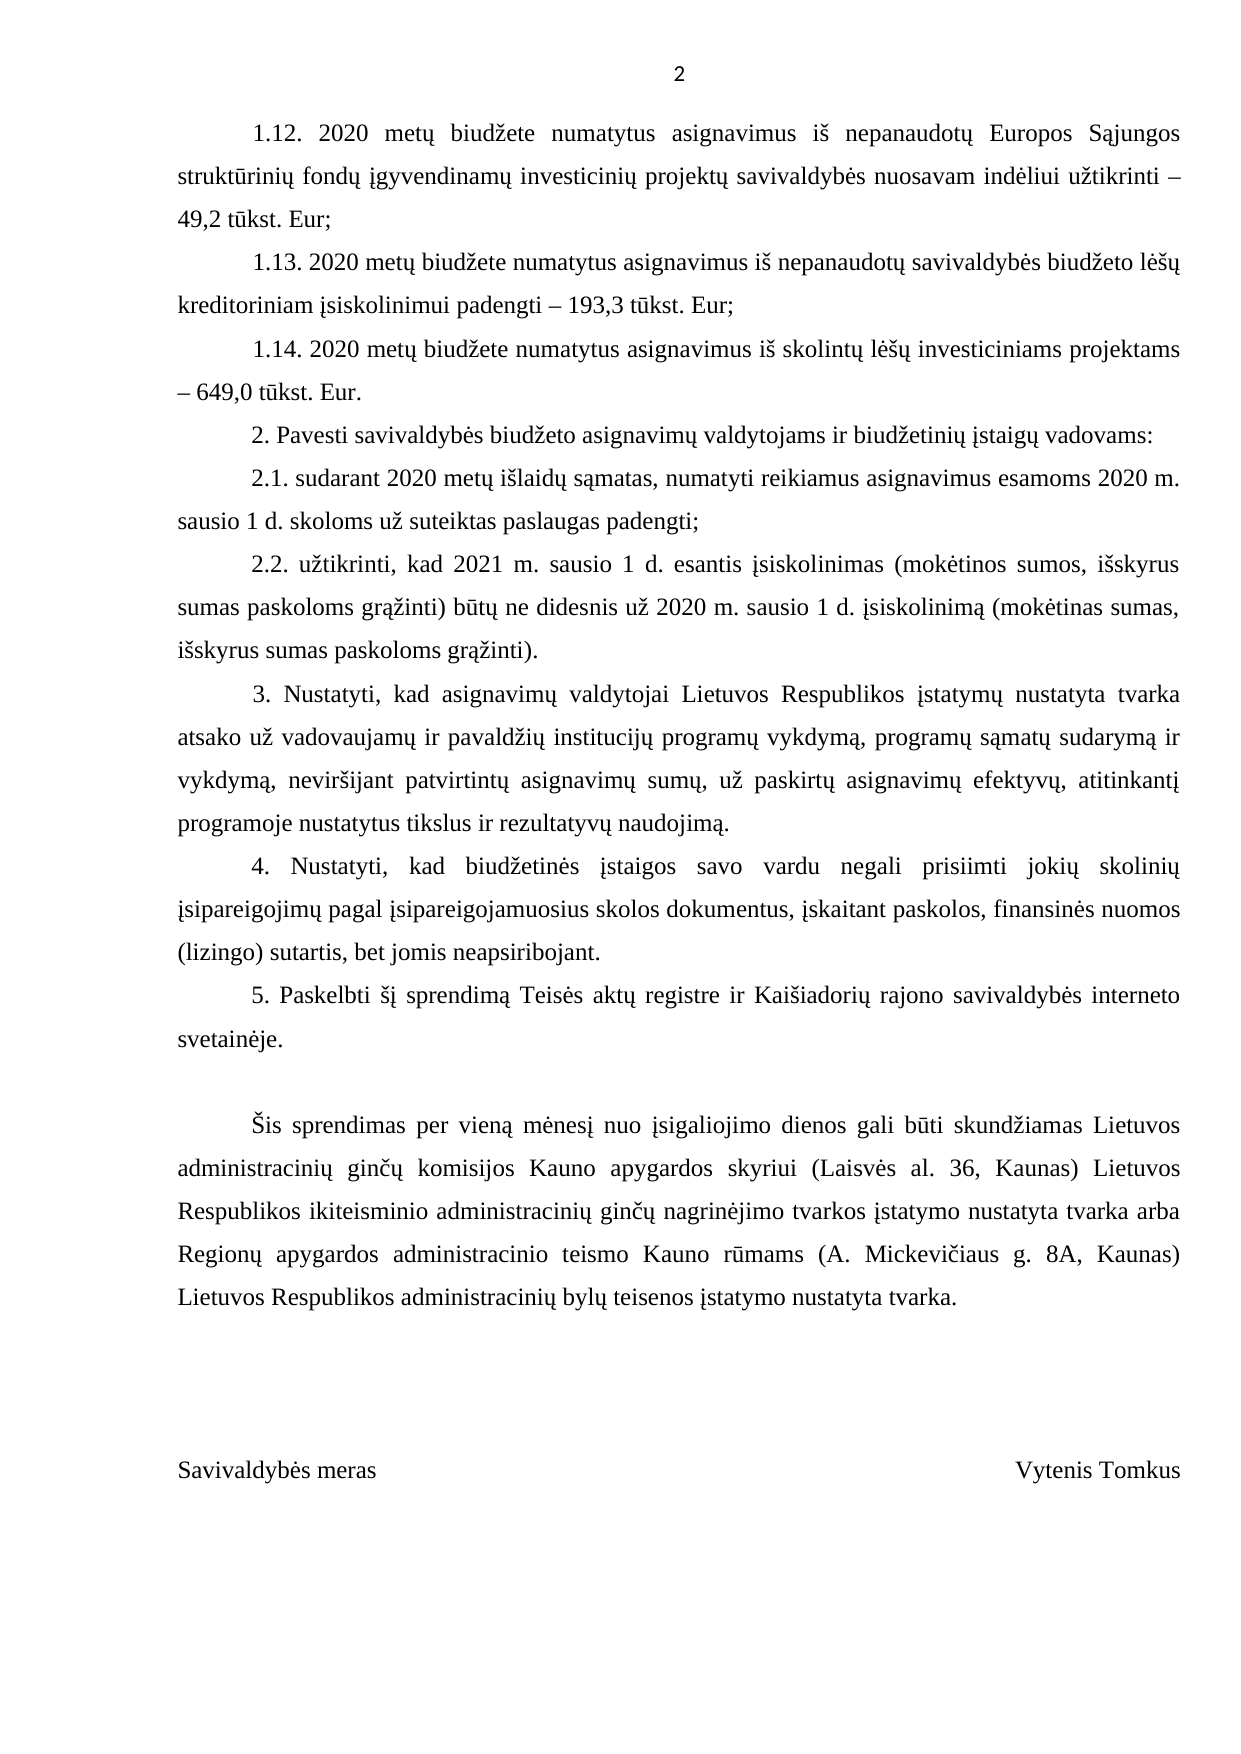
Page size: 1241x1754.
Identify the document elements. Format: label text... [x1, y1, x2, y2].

text 2. Pavesti savivaldybės biudžeto asignavimų valdytojams ir biudžetinių įstaigų vadovams: [177, 420, 1181, 449]
text 5. Paskelbti šį sprendimą Teisės aktų registre ir Kaišiadorių rajono savivaldybės interneto svetainėje. [177, 981, 1181, 1052]
text 2.2. užtikrinti, kad 2021 m. sausio 1 d. esantis įsiskolinimas (mokėtinos sumos, išskyrus sumas paskoloms grąžinti) būtų ne didesnis už 2020 m. sausio 1 d. įsiskolinimą (mokėtinas sumas, išskyrus sumas paskoloms grąžinti). [177, 549, 1181, 664]
text 4. Nustatyti, kad biudžetinės įstaigos savo vardu negali prisiimti jokių skolinių įsipareigojimų pagal įsipareigojamuosius skolos dokumentus, įskaitant paskolos, finansinės nuomos (lizingo) sutartis, bet jomis neapsiribojant. [177, 851, 1181, 966]
text 3. Nustatyti, kad asignavimų valdytojai Lietuvos Respublikos įstatymų nustatyta tvarka atsako už vadovaujamų ir pavaldžių institucijų programų vykdymą, programų sąmatų sudarymą ir vykdymą, neviršijant patvirtintų asignavimų sumų, už paskirtų asignavimų efektyvų, atitinkantį programoje nustatytus tikslus ir rezultatyvų naudojimą. [177, 679, 1181, 837]
text 1.12. 2020 metų biudžete numatytus asignavimus iš nepanaudotų Europos Sąjungos struktūrinių fondų įgyvendinamų investicinių projektų savivaldybės nuosavam indėliui užtikrinti – 49,2 tūkst. Eur; [177, 118, 1181, 233]
text 1.13. 2020 metų biudžete numatytus asignavimus iš nepanaudotų savivaldybės biudžeto lėšų kreditoriniam įsiskolinimui padengti – 193,3 tūkst. Eur; [177, 247, 1181, 319]
text 1.14. 2020 metų biudžete numatytus asignavimus iš skolintų lėšų investiciniams projektams – 649,0 tūkst. Eur. [177, 334, 1181, 406]
text Šis sprendimas per vieną mėnesį nuo įsigaliojimo dienos gali būti skundžiamas Lietuvos administracinių ginčų komisijos Kauno apygardos skyriui (Laisvės al. 36, Kaunas) Lietuvos Respublikos ikiteisminio administracinių ginčų nagrinėjimo tvarkos įstatymo nustatyta tvarka arba Regionų apygardos administracinio teismo Kauno rūmams (A. Mickevičiaus g. 8A, Kaunas) Lietuvos Respublikos administracinių bylų teisenos įstatymo nustatyta tvarka. [177, 1110, 1181, 1311]
text 2.1. sudarant 2020 metų išlaidų sąmatas, numatyti reikiamus asignavimus esamoms 2020 m. sausio 1 d. skoloms už suteiktas paslaugas padengti; [177, 463, 1181, 535]
text Savivaldybės meras Vytenis Tomkus [177, 1455, 1181, 1484]
